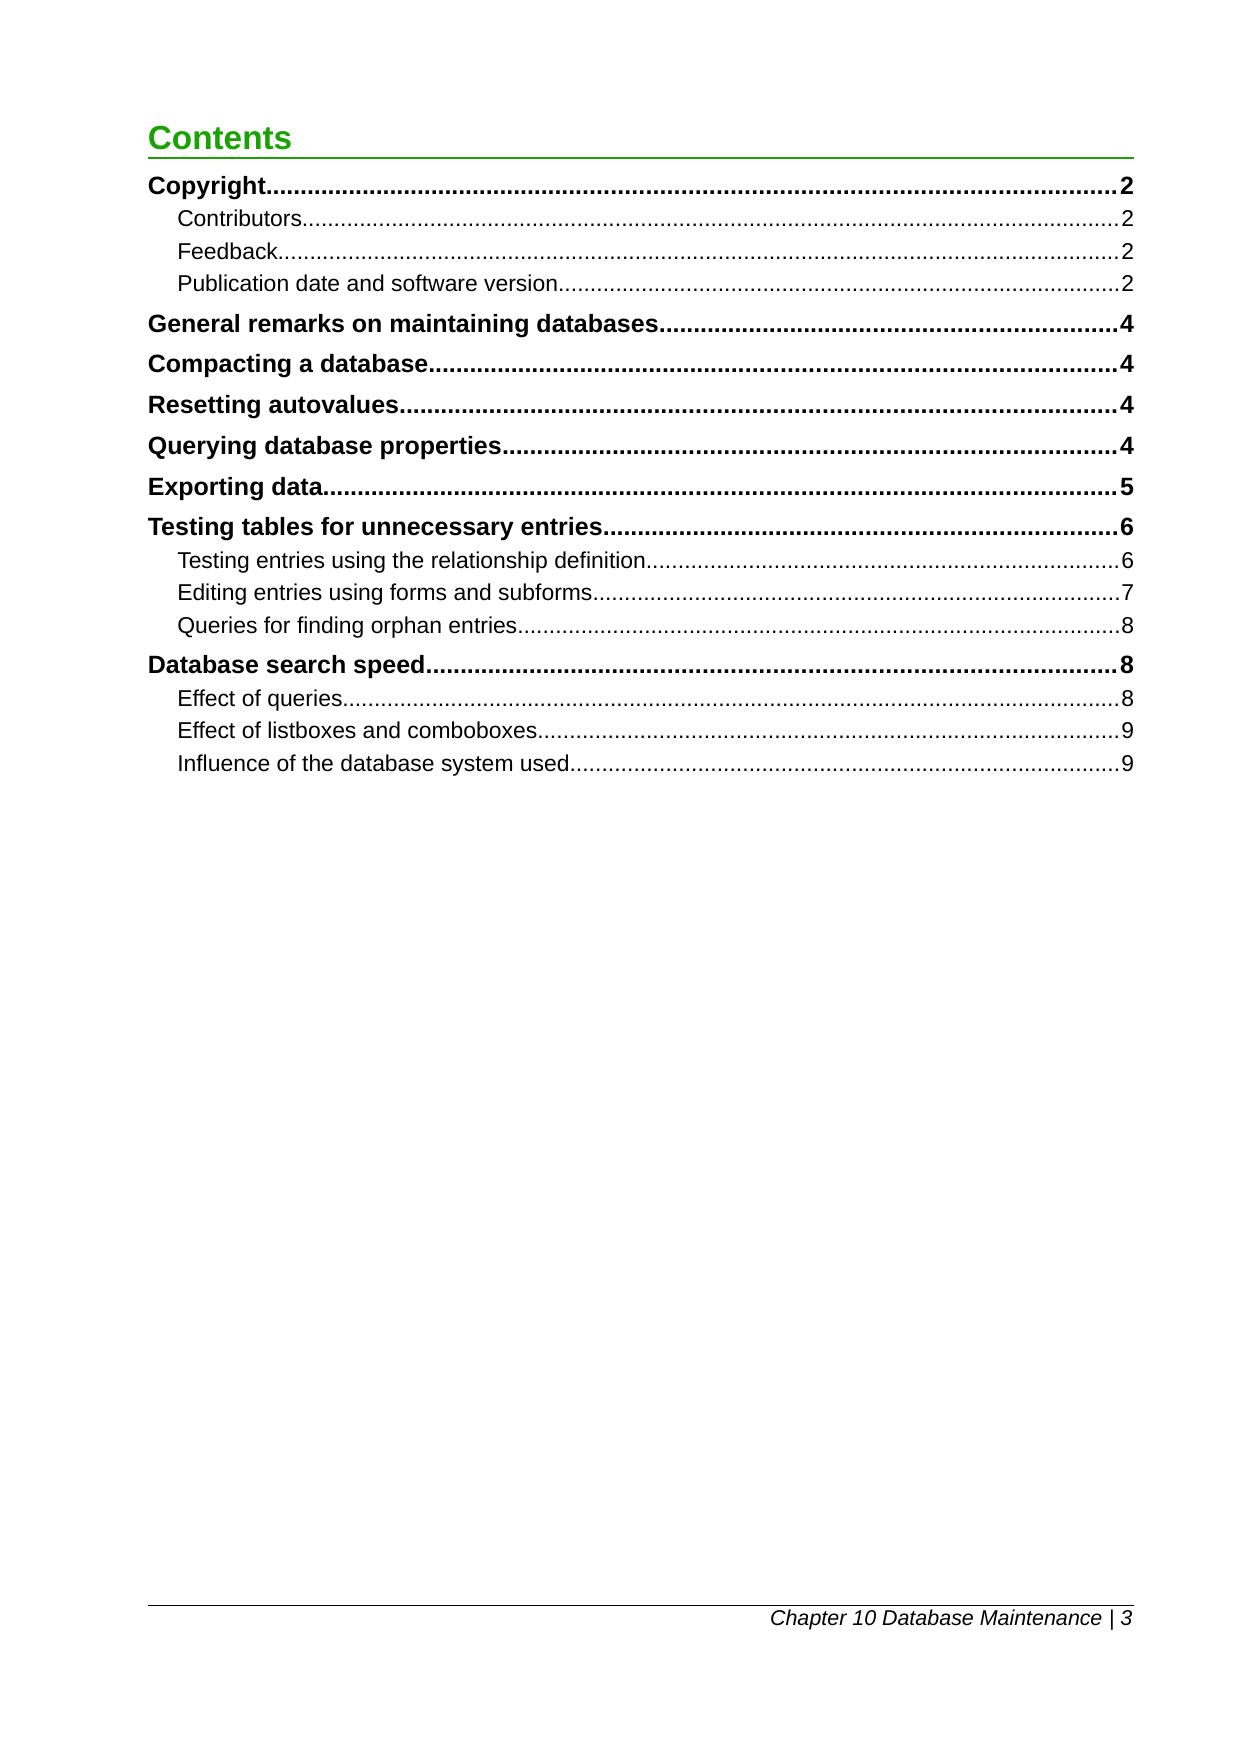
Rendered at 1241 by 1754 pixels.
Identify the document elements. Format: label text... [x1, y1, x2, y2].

text Resetting autovalues 4 [148, 390, 1134, 419]
text Testing entries using the relationship definition 6 [177, 547, 1134, 573]
text Effect of queries 8 [177, 685, 1134, 711]
subtitle Contents [148, 118, 1134, 157]
text Influence of the database system used 9 [177, 750, 1134, 776]
text Queries for finding orphan entries 8 [177, 612, 1134, 638]
text Publication date and software version 2 [177, 270, 1134, 297]
text Exporting data 5 [148, 471, 1134, 500]
text Compacting a database 4 [148, 349, 1134, 378]
text Contributors 2 [177, 205, 1134, 232]
text Testing tables for unnecessary entries 6 [148, 512, 1134, 541]
text Effect of listboxes and comboboxes 9 [177, 717, 1134, 744]
text Copyright 2 [148, 171, 1134, 199]
text Database search speed 8 [148, 650, 1134, 679]
text Querying database properties 4 [148, 431, 1134, 459]
text General remarks on maintaining databases 4 [148, 308, 1134, 337]
text Editing entries using forms and subforms 7 [177, 579, 1134, 606]
text Feedback 2 [177, 238, 1134, 264]
